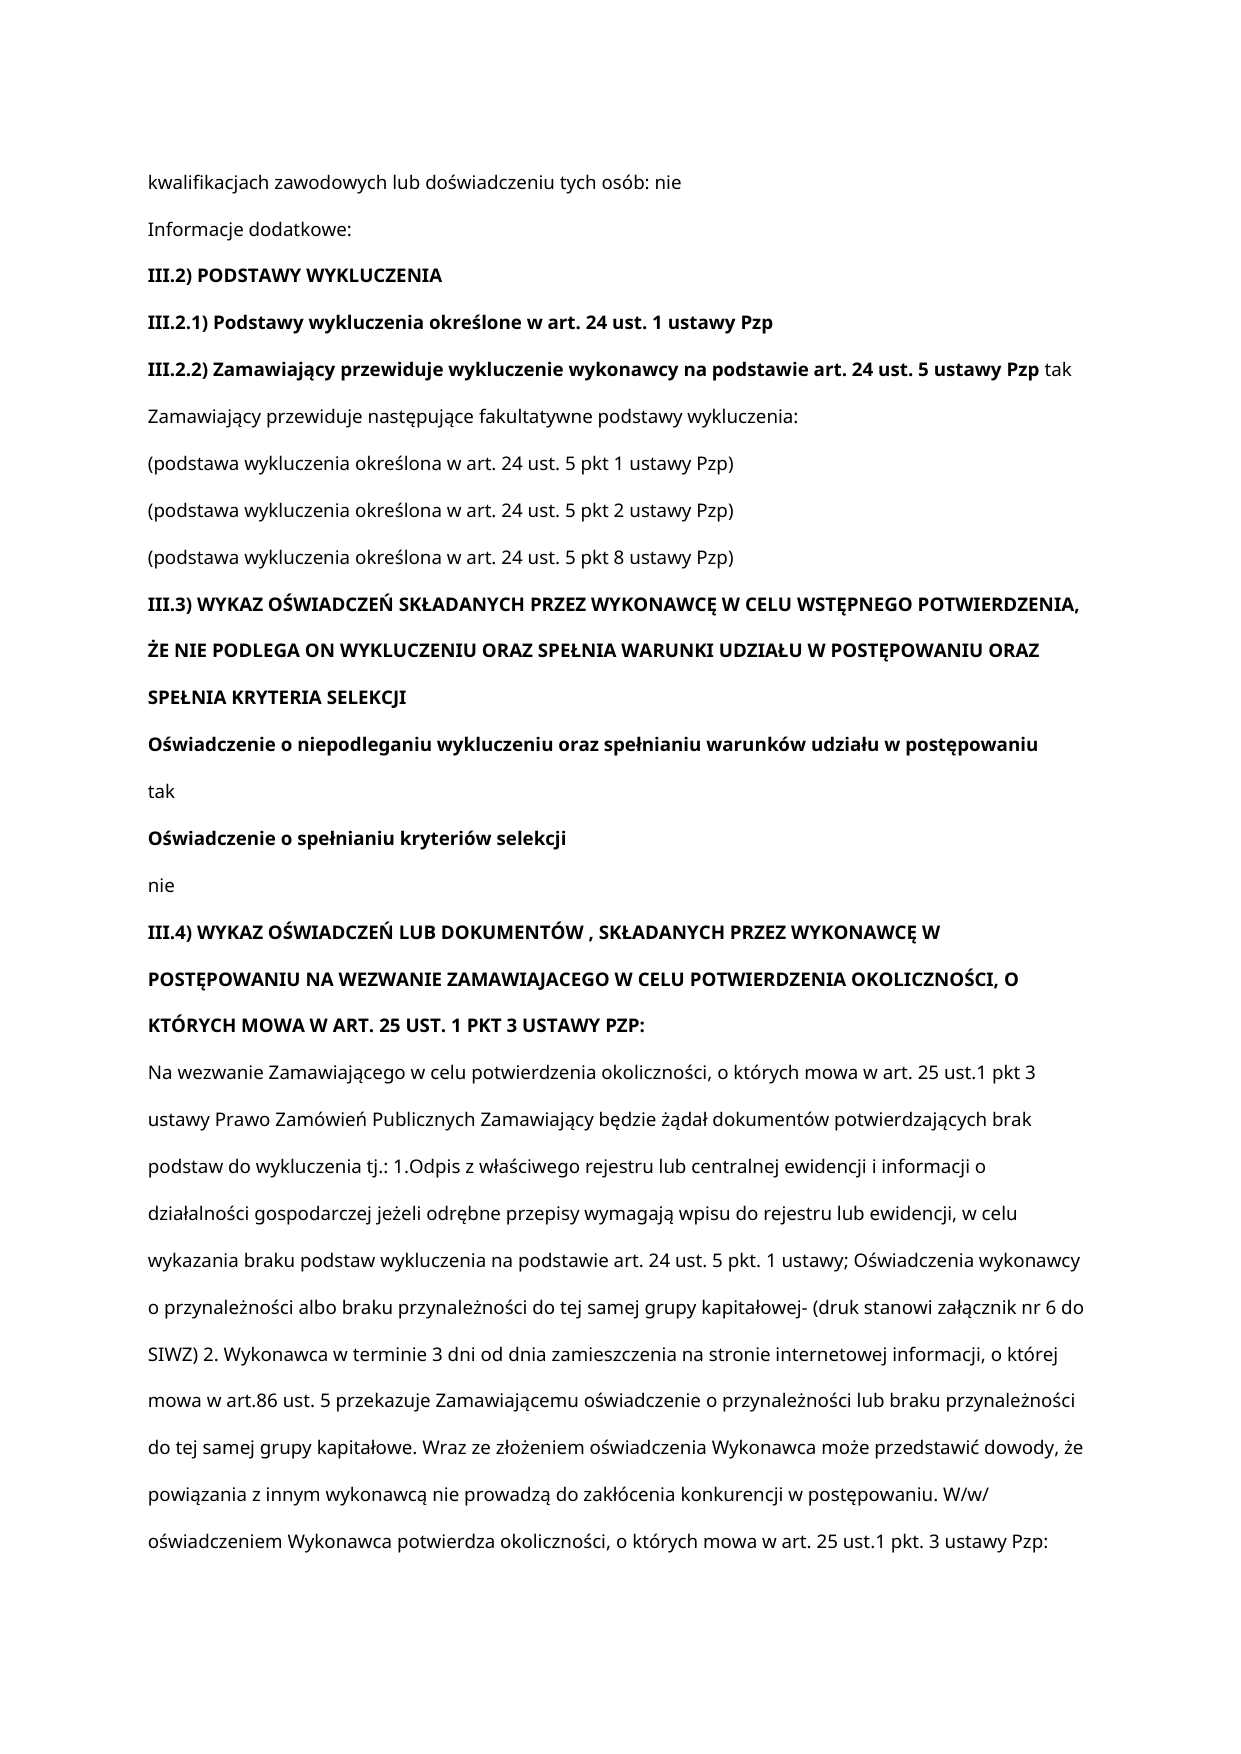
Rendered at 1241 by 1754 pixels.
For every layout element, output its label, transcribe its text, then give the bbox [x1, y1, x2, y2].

text kwalifikacjach zawodowych lub doświadczeniu tych osób: nie Informacje dodatkowe: [148, 148, 1093, 241]
text III.2.1) Podstawy wykluczenia określone w art. 24 ust. 1 ustawy Pzp III.2.2) Zamawiający przewiduje wykluczenie wykonawcy na podstawie art. 24 ust. 5 ustawy Pzp tak Zamawiający przewiduje następujące fakultatywne podstawy wykluczenia: (podstawa wykluczenia określona w art. 24 ust. 5 pkt 1 ustawy Pzp) (podstawa wykluczenia określona w art. 24 ust. 5 pkt 2 ustawy Pzp) (podstawa wykluczenia określona w art. 24 ust. 5 pkt 8 ustawy Pzp) [148, 288, 1093, 569]
text III.4) WYKAZ OŚWIADCZEŃ LUB DOKUMENTÓW , SKŁADANYCH PRZEZ WYKONAWCĘ W POSTĘPOWANIU NA WEZWANIE ZAMAWIAJACEGO W CELU POTWIERDZENIA OKOLICZNOŚCI, O KTÓRYCH MOWA W ART. 25 UST. 1 PKT 3 USTAWY PZP: [148, 898, 1093, 1038]
text III.3) WYKAZ OŚWIADCZEŃ SKŁADANYCH PRZEZ WYKONAWCĘ W CELU WSTĘPNEGO POTWIERDZENIA, ŻE NIE PODLEGA ON WYKLUCZENIU ORAZ SPEŁNIA WARUNKI UDZIAŁU W POSTĘPOWANIU ORAZ SPEŁNIA KRYTERIA SELEKCJI [148, 569, 1093, 710]
text III.2) PODSTAWY WYKLUCZENIA [148, 241, 1093, 288]
text Oświadczenie o niepodleganiu wykluczeniu oraz spełnianiu warunków udziału w postępowaniu tak Oświadczenie o spełnianiu kryteriów selekcji nie [148, 710, 1093, 898]
text Na wezwanie Zamawiającego w celu potwierdzenia okoliczności, o których mowa w art. 25 ust.1 pkt 3 ustawy Prawo Zamówień Publicznych Zamawiający będzie żądał dokumentów potwierdzających brak podstaw do wykluczenia tj.: 1.Odpis z właściwego rejestru lub centralnej ewidencji i informacji o działalności gospodarczej jeżeli odrębne przepisy wymagają wpisu do rejestru lub ewidencji, w celu wykazania braku podstaw wykluczenia na podstawie art. 24 ust. 5 pkt. 1 ustawy; Oświadczenia wykonawcy o przynależności albo braku przynależności do tej samej grupy kapitałowej- (druk stanowi załącznik nr 6 do SIWZ) 2. Wykonawca w terminie 3 dni od dnia zamieszczenia na stronie internetowej informacji, o której mowa w art.86 ust. 5 przekazuje Zamawiającemu oświadczenie o przynależności lub braku przynależności do tej samej grupy kapitałowe. Wraz ze złożeniem oświadczenia Wykonawca może przedstawić dowody, że powiązania z innym wykonawcą nie prowadzą do zakłócenia konkurencji w postępowaniu. W/w/ oświadczeniem Wykonawca potwierdza okoliczności, o których mowa w art. 25 ust.1 pkt. 3 ustawy Pzp: [148, 1038, 1093, 1554]
